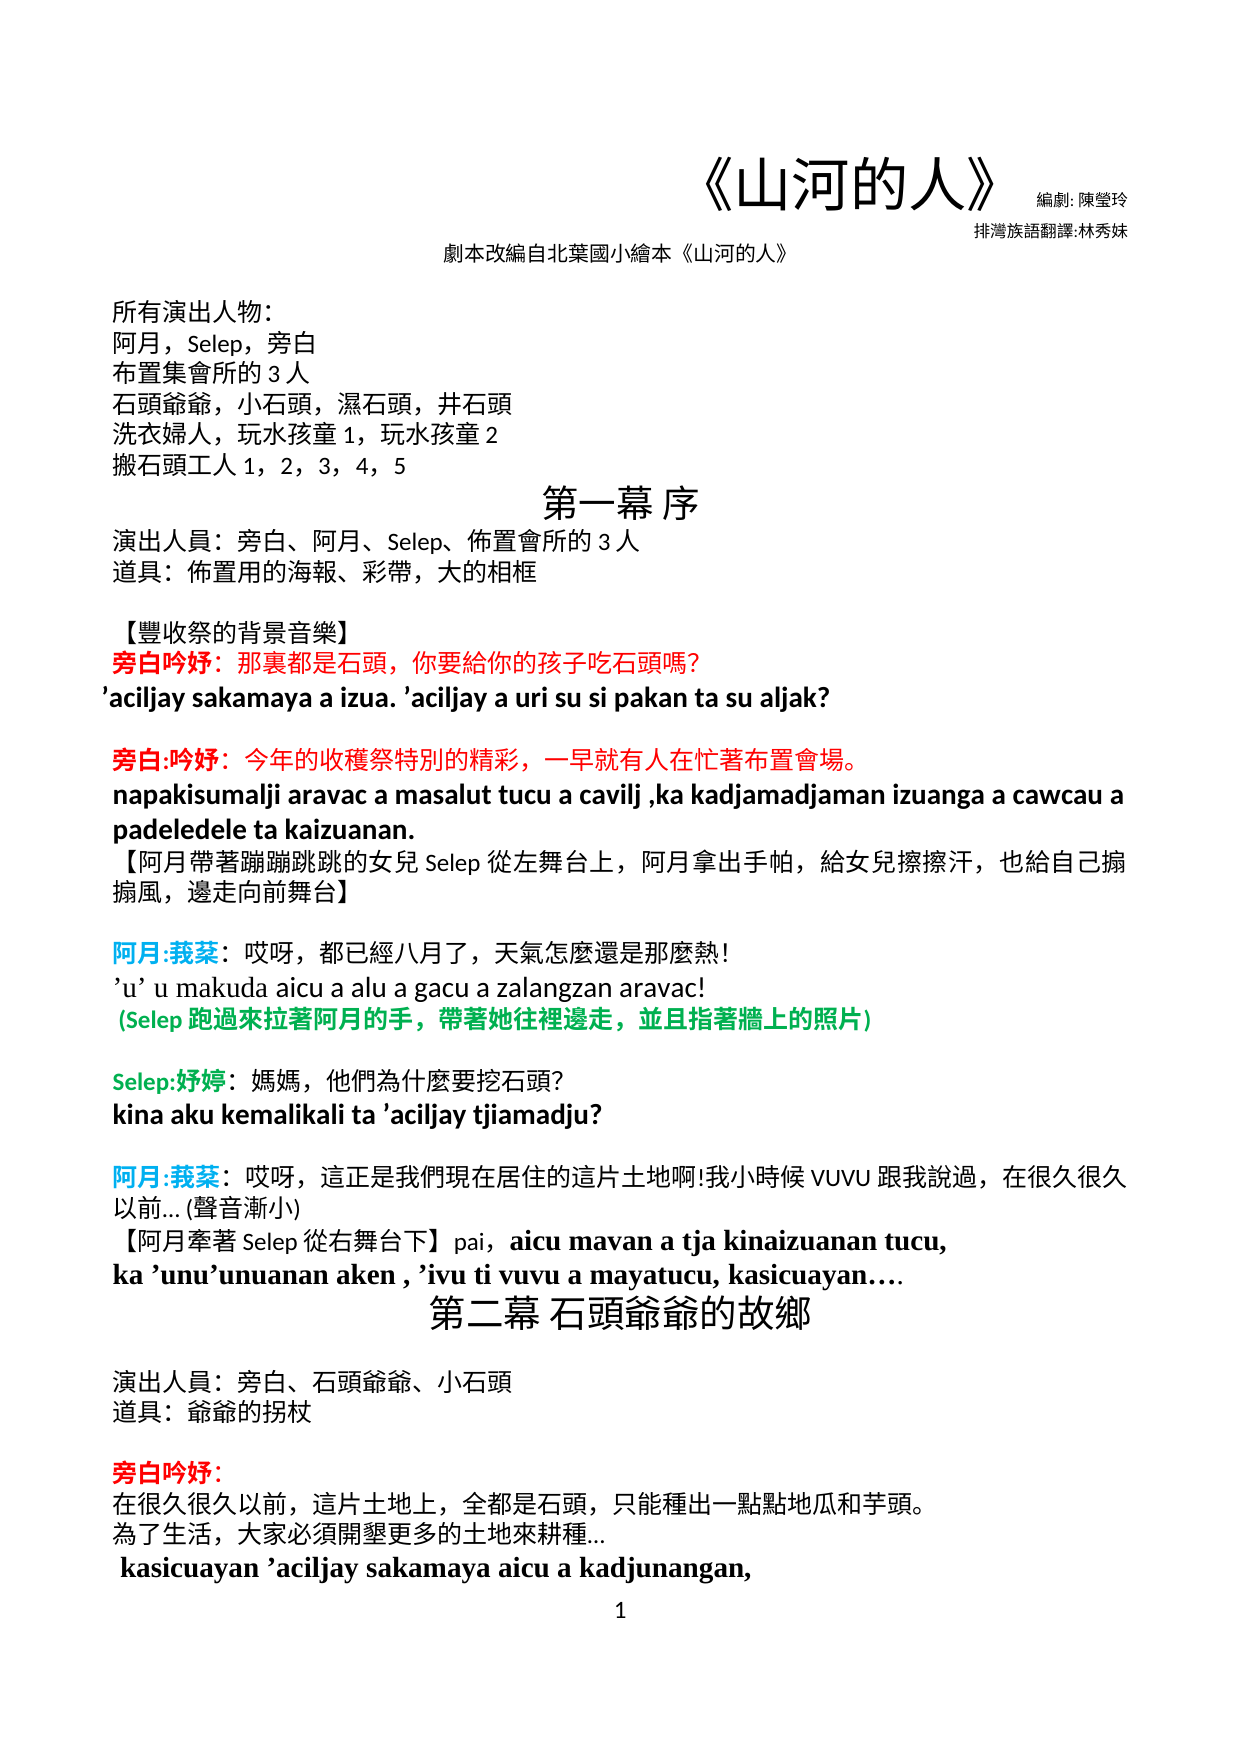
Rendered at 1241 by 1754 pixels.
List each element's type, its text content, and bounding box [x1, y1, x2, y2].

text 【阿月帶著蹦蹦跳跳的女兒Selep 從左舞台上，阿月拿出手帕，給女兒擦擦汗，也給自己搧搧風，邊走向前舞台】 [112, 847, 1128, 908]
text 演出人員：旁白、石頭爺爺、小石頭 [112, 1367, 1128, 1397]
text 演出人員：旁白、阿月、Selep、佈置會所的3人 [112, 526, 1128, 557]
text 【豐收祭的背景音樂】 [112, 618, 1128, 648]
text 旁白吟妤：那裏都是石頭，你要給你的孩子吃石頭嗎？ [112, 648, 1128, 679]
text 排灣族語翻譯:林秀妹 [112, 221, 1128, 242]
text 布置集會所的3人 [112, 358, 1128, 389]
text kasicuayan ’aciljay sakamaya aicu a kadjunangan, [112, 1550, 1128, 1583]
text 劇本改編自北葉國小繪本《山河的人》 [112, 242, 1128, 267]
text 阿月:莪棻：哎呀，都已經八月了，天氣怎麼還是那麼熱！ [112, 938, 1128, 969]
text 【阿月牽著Selep 從右舞台下】pai，aicu mavan a tja kinaizuanan tucu, [112, 1223, 1128, 1257]
text 《山河的人》 編劇: 陳瑩玲 [112, 150, 1128, 221]
text 旁白吟妤： [112, 1458, 1128, 1489]
text 阿月:莪棻：哎呀，這正是我們現在居住的這片土地啊!我小時候VUVU 跟我說過，在很久很久以前… (聲音漸小) [112, 1162, 1128, 1223]
text kina aku kemalikali ta ’aciljay tjiamadju? [112, 1096, 1128, 1132]
text 所有演出人物： [112, 297, 1128, 328]
text 石頭爺爺，小石頭，濕石頭，井石頭 [112, 389, 1128, 419]
text 旁白:吟妤：今年的收穫祭特別的精彩，一早就有人在忙著布置會場。 [112, 745, 1128, 776]
text ka ’unu’unuanan aken , ’ivu ti vuvu a mayatucu, kasicuayan…. [112, 1257, 1128, 1291]
text 第一幕 序 [112, 481, 1128, 526]
text napakisumalji aravac a masalut tucu a cavilj ,ka kadjamadjaman izuanga a cawcau a padeledele ta kaizuanan. [112, 776, 1128, 847]
text 道具：佈置用的海報、彩帶，大的相框 [112, 557, 1128, 587]
text 第二幕 石頭爺爺的故鄉 [112, 1291, 1128, 1336]
text 在很久很久以前，這片土地上，全都是石頭，只能種出一點點地瓜和芋頭。 [112, 1489, 1128, 1519]
text ’u’ u makuda aicu a alu a gacu a zalangzan aravac! [112, 969, 1128, 1005]
text 為了生活，大家必須開墾更多的土地來耕種… [112, 1519, 1128, 1550]
text Selep:妤婷：媽媽，他們為什麼要挖石頭？ [112, 1066, 1128, 1096]
text ’aciljay sakamaya a izua. ’aciljay a uri su si pakan ta su aljak? [101, 679, 1128, 715]
text (Selep 跑過來拉著阿月的手，帶著她往裡邊走，並且指著牆上的照片) [112, 1005, 1128, 1035]
text 阿月，Selep，旁白 [112, 328, 1128, 358]
text 洗衣婦人，玩水孩童1，玩水孩童2 [112, 419, 1128, 450]
text 道具：爺爺的拐杖 [112, 1397, 1128, 1428]
text 搬石頭工人1，2，3，4，5 [112, 450, 1128, 481]
